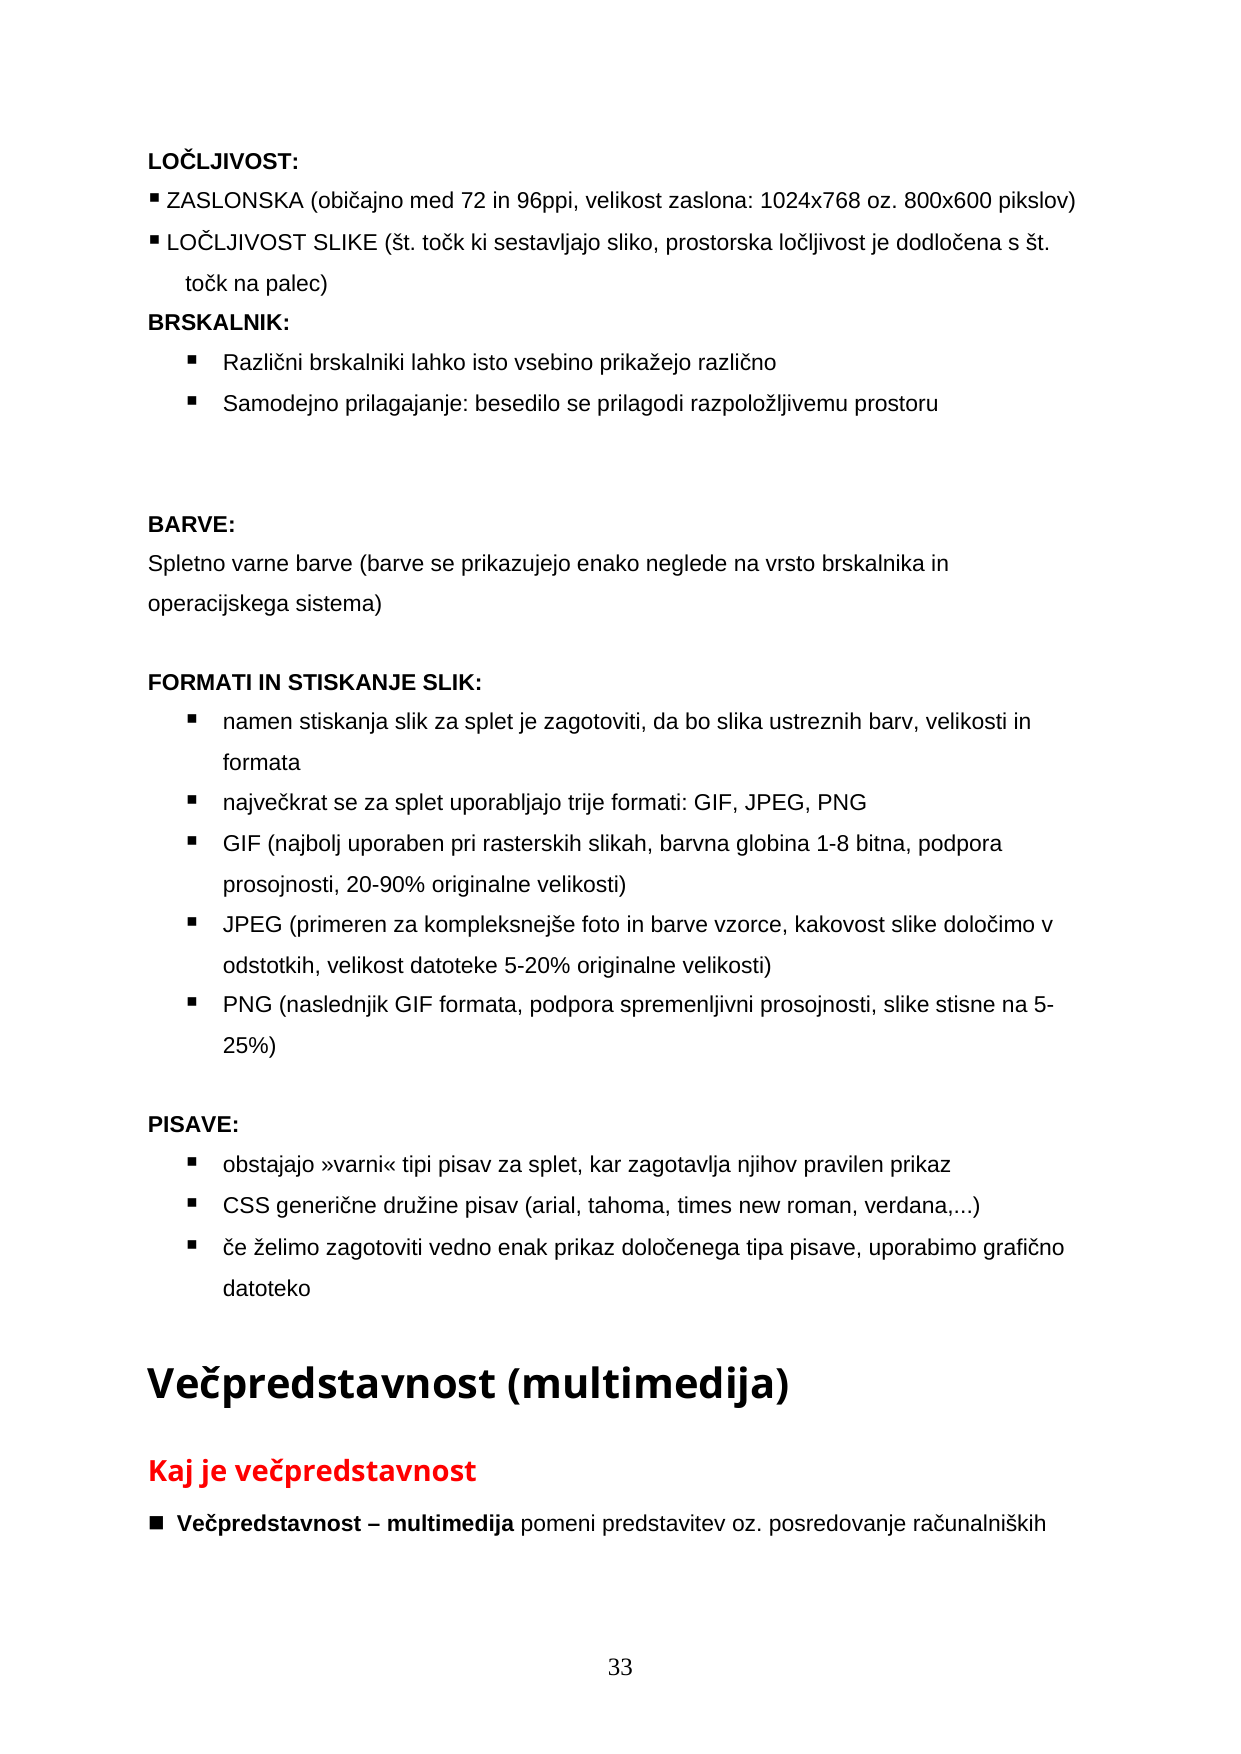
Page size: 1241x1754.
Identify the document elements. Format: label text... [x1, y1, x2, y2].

list GIF (najbolj uporaben pri rasterskih slikah, barvna globina 1-8 bitna, podpora prosojnosti, 20-90% originalne velikosti) [185, 830, 1093, 898]
text Večpredstavnost – multimedija pomeni predstavitev oz. posredovanje računalniških [148, 1509, 1093, 1536]
text Spletno varne barve (barve se prikazujejo enako neglede na vrsto brskalnika in operacijskega sistema) [148, 550, 1093, 616]
list ZASLONSKA (običajno med 72 in 96ppi, velikost zaslona: 1024x768 oz. 800x600 pikslov) [148, 187, 1093, 215]
list Samodejno prilagajanje: besedilo se prilagodi razpoložljivemu prostoru [185, 390, 1093, 418]
list Različni brskalniki lahko isto vsebino prikažejo različno [185, 349, 1093, 376]
text PISAVE: [148, 1111, 1093, 1137]
text BRSKALNIK: [148, 309, 1093, 336]
list največkrat se za splet uporabljajo trije formati: GIF, JPEG, PNG [185, 789, 1093, 817]
list namen stiskanja slik za splet je zagotoviti, da bo slika ustreznih barv, velikosti in formata [185, 708, 1093, 776]
list PNG (naslednjik GIF formata, podpora spremenljivni prosojnosti, slike stisne na 5-25%) [185, 991, 1093, 1058]
list JPEG (primeren za kompleksnejše foto in barve vzorce, kakovost slike določimo v odstotkih, velikost datoteke 5-20% originalne velikosti) [185, 911, 1093, 978]
text BARVE: [148, 511, 1093, 537]
list CSS generične družine pisav (arial, tahoma, times new roman, verdana,...) [185, 1192, 1093, 1220]
list obstajajo »varni« tipi pisav za splet, kar zagotavlja njihov pravilen prikaz [185, 1151, 1093, 1178]
text FORMATI IN STISKANJE SLIK: [148, 669, 1093, 695]
text Večpredstavnost (multimedija) [148, 1354, 1093, 1411]
text Kaj je večpredstavnost [148, 1450, 1093, 1490]
list če želimo zagotoviti vedno enak prikaz določenega tipa pisave, uporabimo grafično datoteko [185, 1234, 1093, 1301]
list LOČLJIVOST SLIKE (št. točk ki sestavljajo sliko, prostorska ločljivost je dodločena s št. točk na palec) [148, 229, 1093, 296]
text LOČLJIVOST: [148, 148, 1093, 174]
